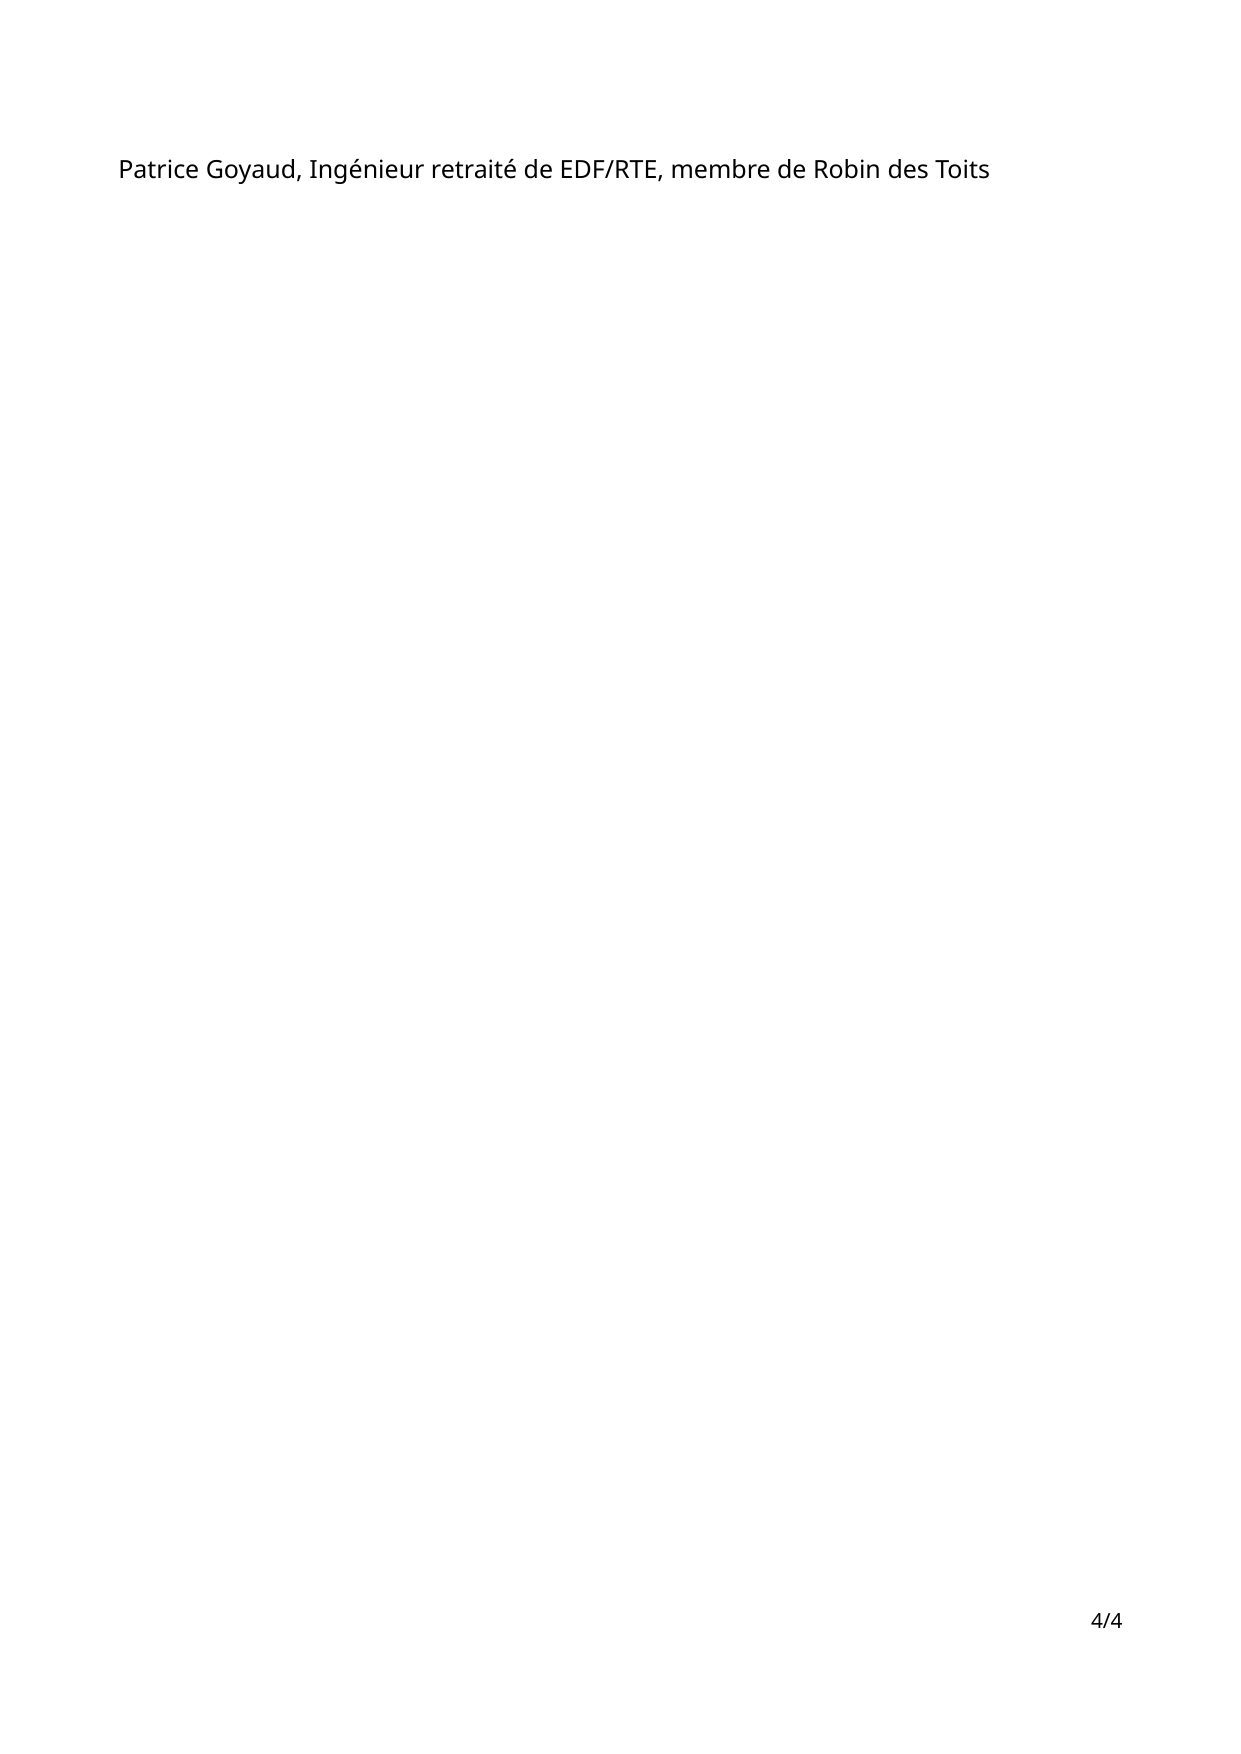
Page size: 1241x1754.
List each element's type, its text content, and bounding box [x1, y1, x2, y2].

text Patrice Goyaud, Ingénieur retraité de EDF/RTE, membre de Robin des Toits [118, 118, 1122, 186]
